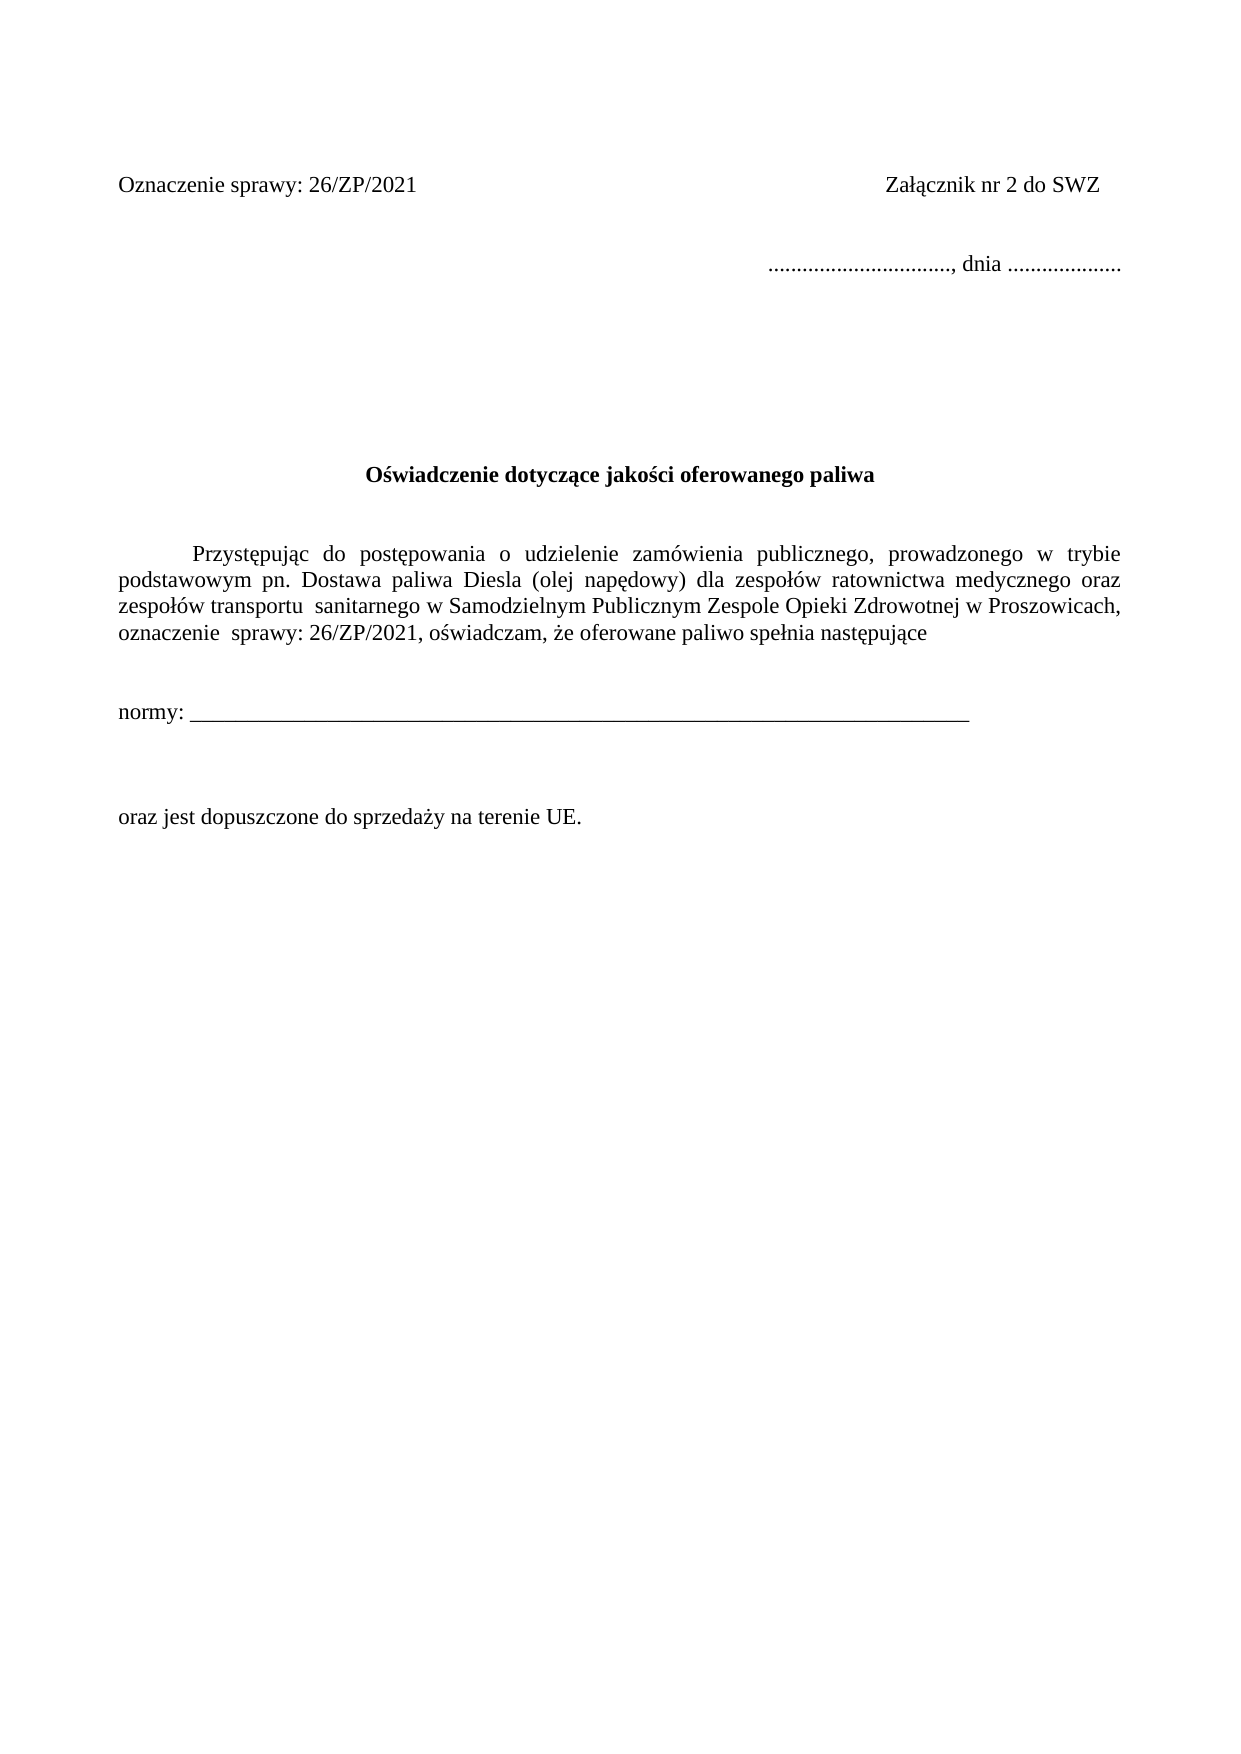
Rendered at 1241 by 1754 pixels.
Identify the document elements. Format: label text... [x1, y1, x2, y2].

text normy: ____________________________________________________________________ [118, 698, 1122, 724]
text ................................, dnia .................... [118, 250, 1122, 276]
text Oznaczenie sprawy: 26/ZP/2021 Załącznik nr 2 do SWZ [118, 171, 1122, 197]
text Oświadczenie dotyczące jakości oferowanego paliwa [118, 461, 1122, 487]
text oraz jest dopuszczone do sprzedaży na terenie UE. [118, 803, 1122, 830]
text Przystępując do postępowania o udzielenie zamówienia publicznego, prowadzonego w trybie podstawowym pn. Dostawa paliwa Diesla (olej napędowy) dla zespołów ratownictwa medycznego oraz zespołów transportu sanitarnego w Samodzielnym Publicznym Zespole Opieki Zdrowotnej w Proszowicach, oznaczenie sprawy: 26/ZP/2021, oświadczam, że oferowane paliwo spełnia następujące [118, 540, 1122, 645]
